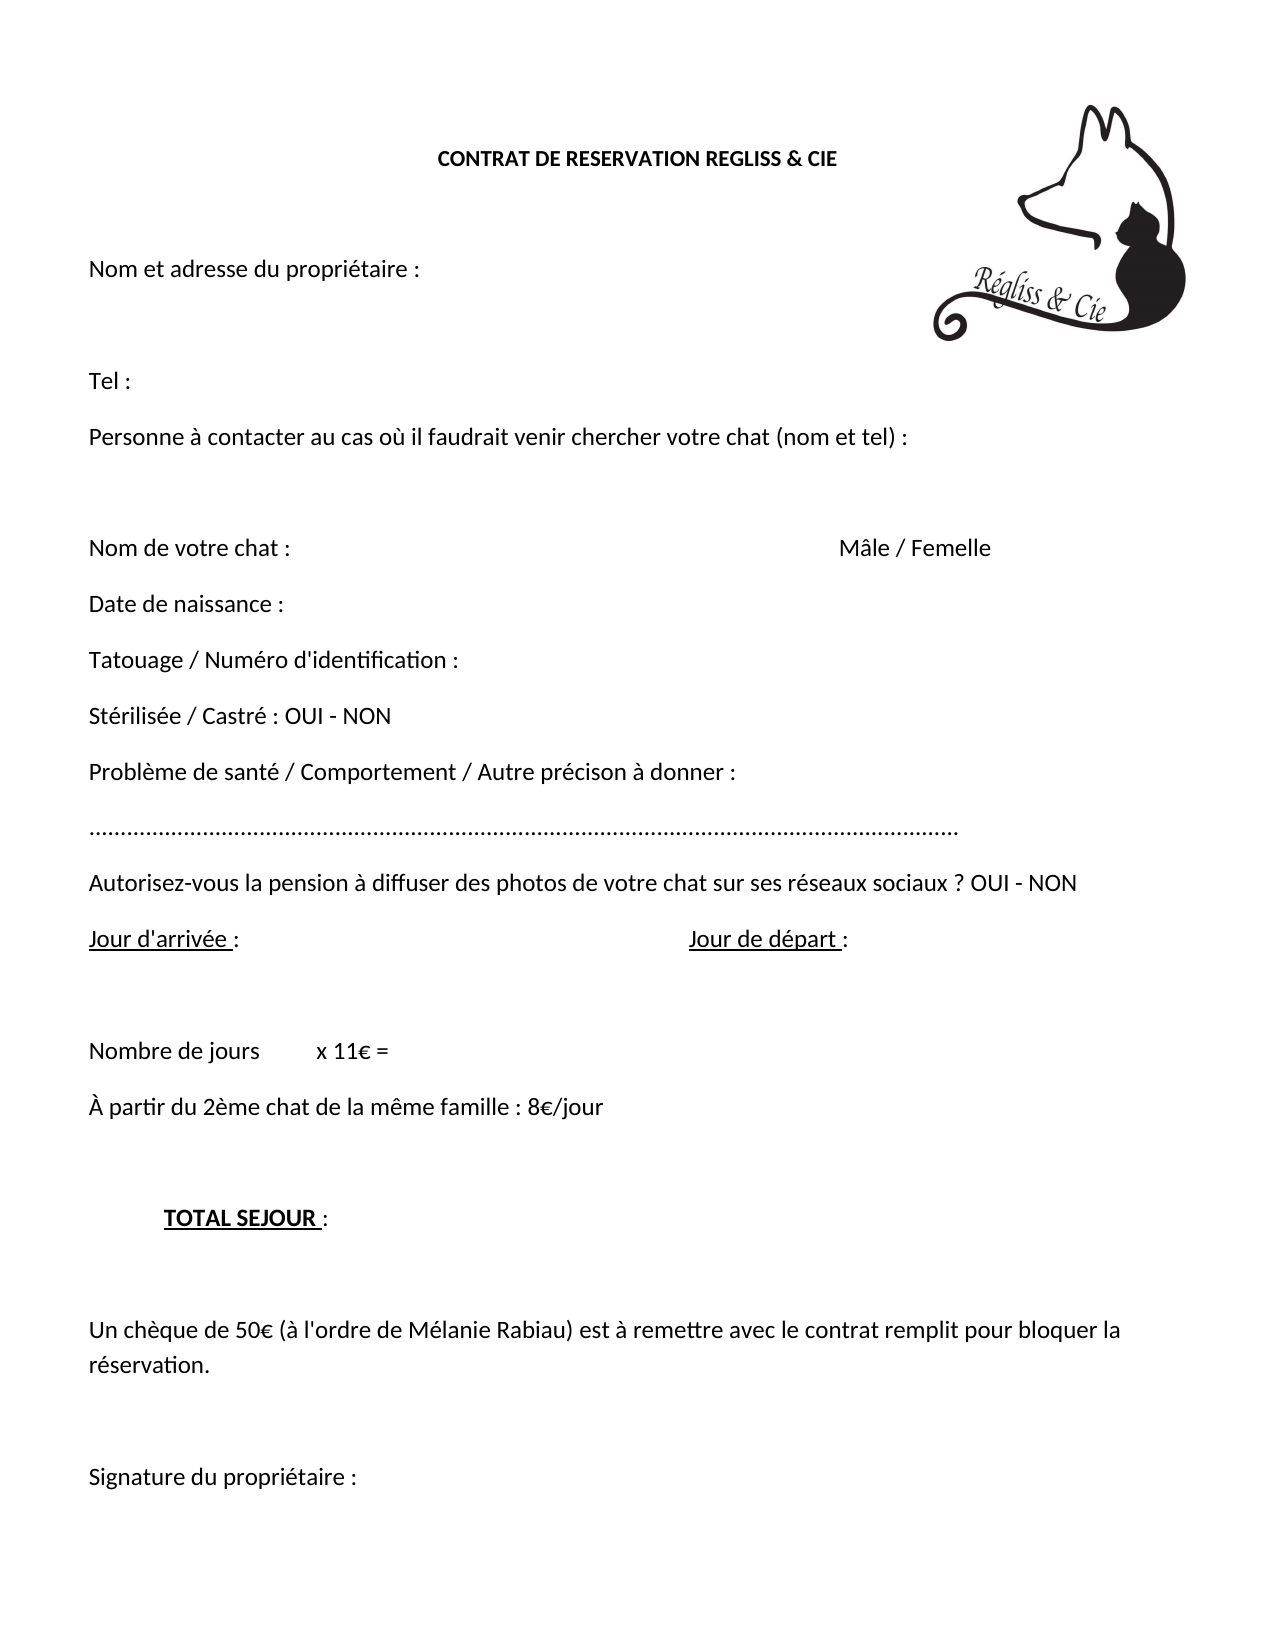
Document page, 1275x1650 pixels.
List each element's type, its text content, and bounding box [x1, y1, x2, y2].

text Personne à contacter au cas où il faudrait venir chercher votre chat (nom et tel) : [88, 421, 1186, 451]
text CONTRAT DE RESERVATION REGLISS & CIE [88, 144, 932, 172]
text Signature du propriétaire : [88, 1461, 1186, 1491]
text Un chèque de 50€ (à l'ordre de Mélanie Rabiau) est à remettre avec le contrat remplit pour bloquer la réservation. [88, 1314, 1186, 1379]
text Stérilisée / Castré : OUI - NON [88, 700, 1186, 730]
text Nombre de jours x 11€ = [88, 1035, 1186, 1065]
text Tel : [88, 365, 1186, 395]
text TOTAL SEJOUR : [88, 1202, 1186, 1233]
text À partir du 2ème chat de la même famille : 8€/jour [88, 1091, 1186, 1121]
picture [932, 90, 1190, 351]
text Autorisez-vous la pension à diffuser des photos de votre chat sur ses réseaux sociaux ? OUI - NON [88, 867, 1186, 898]
text Problème de santé / Comportement / Autre précison à donner : [88, 756, 1186, 786]
text .......................................................................................................................................... [88, 812, 1186, 842]
text Date de naissance : [88, 588, 1186, 619]
text Nom et adresse du propriétaire : [88, 253, 932, 284]
text Jour d'arrivée : Jour de départ : [88, 923, 1186, 954]
text Tatouage / Numéro d'identification : [88, 644, 1186, 674]
text Nom de votre chat : Mâle / Femelle [88, 532, 1186, 563]
